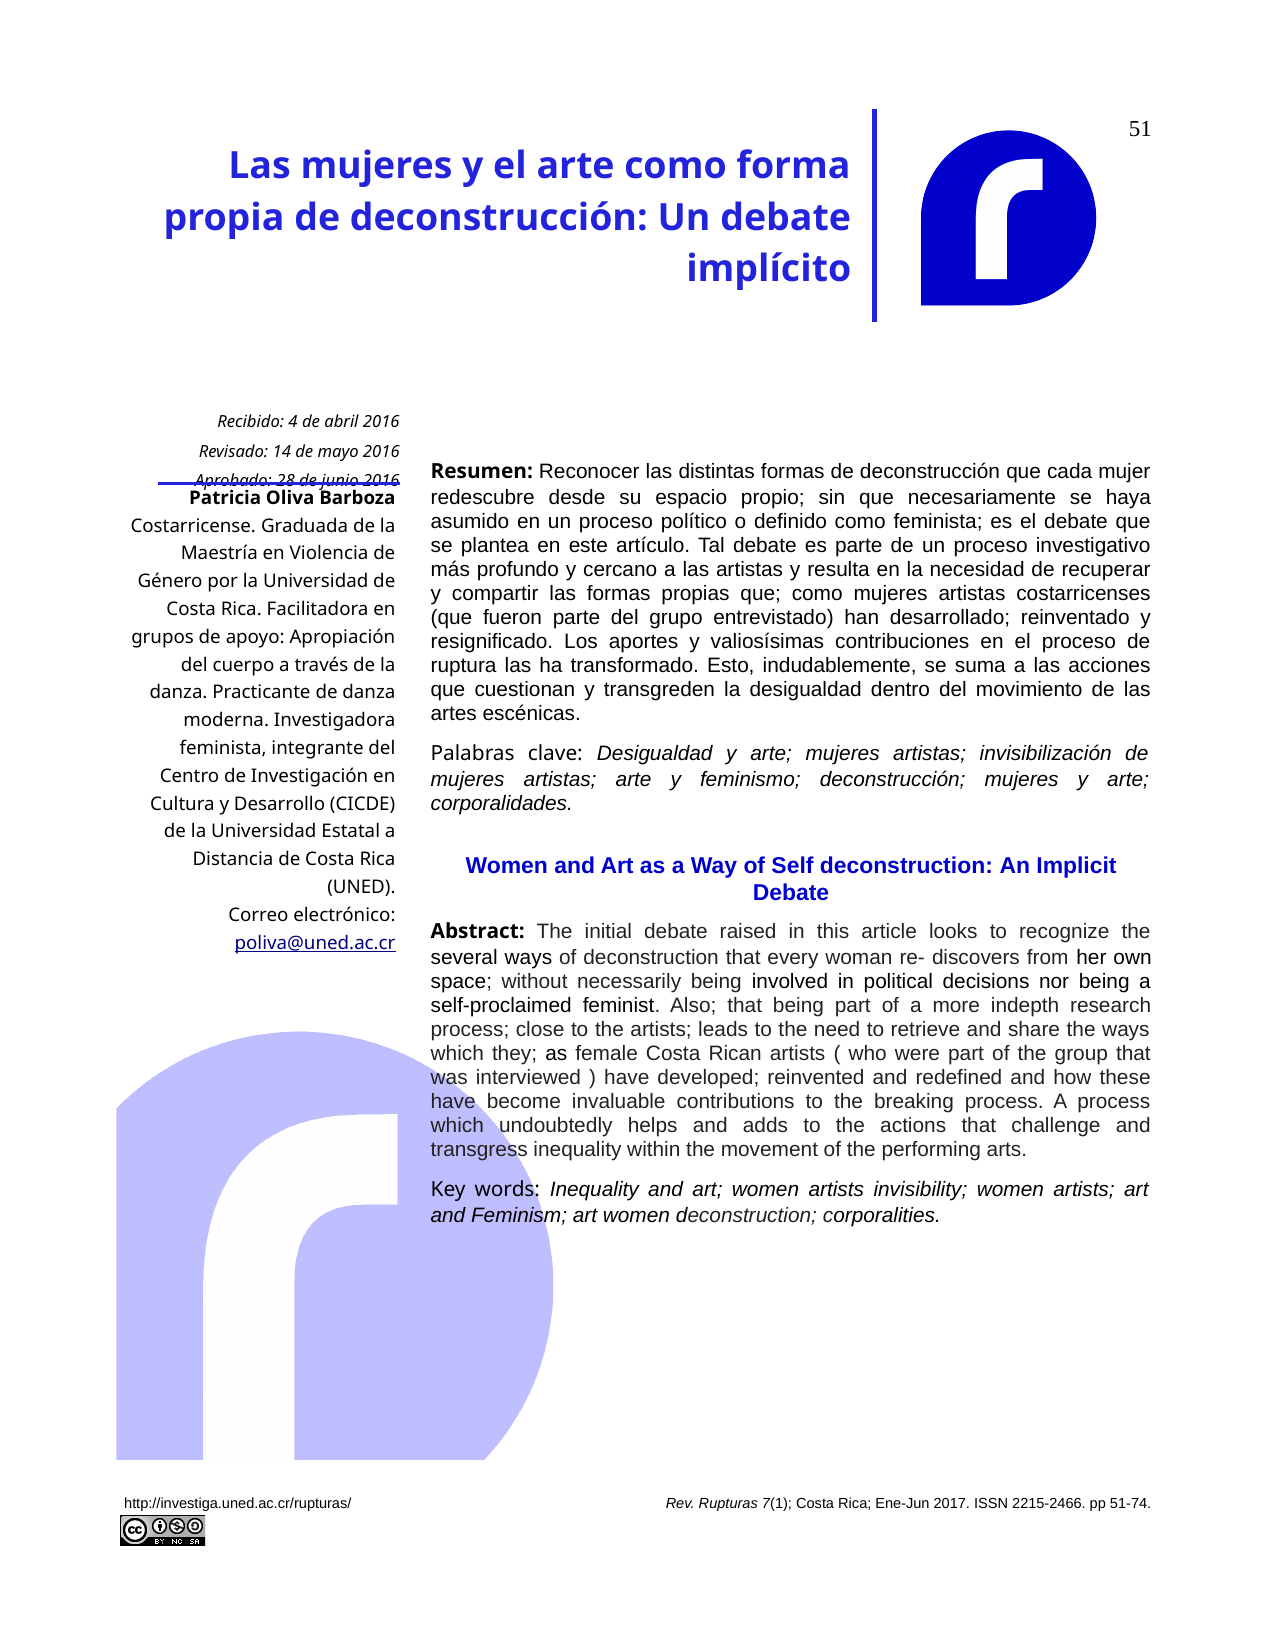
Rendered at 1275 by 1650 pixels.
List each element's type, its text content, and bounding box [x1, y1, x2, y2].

table_header Patricia Oliva Barboza Costarricense. Graduada de la Maestría en Violencia de Género por la Universidad de Costa Rica. Facilitadora en grupos de apoyo: Apropiación del cuerpo a través de la danza. Practicante de danza moderna. Investigadora feminista, integrante del Centro de Investigación en Cultura y Desarrollo (CICDE) de la Universidad Estatal a Distancia de Costa Rica (UNED). Correo electrónico: poliva@uned.ac.cr [118, 394, 401, 996]
table_cell Key words: Inequality and art; women artists invisibility; women artists; art and Feminism; art women deconstruction; corporalities. [595, 1166, 1157, 1238]
table_cell Women and Art as a Way of Self deconstruction: An Implicit Debate [401, 847, 1157, 911]
table_header [877, 109, 1110, 322]
table_cell Abstract: The initial debate raised in this article looks to recognize the several ways of deconstruction that every woman re- discovers from her own space; without necessarily being involved in political decisions nor being a self-proclaimed feminist. Also; that being part of a more indepth research process; close to the artists; leads to the need to retrieve and share the ways which they; as female Costa Rican artists ( who were part of the group that was interviewed ) have developed; reinvented and redefined and how these have become invaluable contributions to the breaking process. A process which undoubtedly helps and adds to the actions that challenge and transgress inequality within the movement of the performing arts. [401, 911, 1157, 1166]
table_cell [401, 821, 1157, 847]
table_header Las mujeres y el arte como forma propia de deconstrucción: Un debate implícito [118, 109, 872, 322]
table_cell Palabras clave: Desigualdad y arte; mujeres artistas; invisibilización de mujeres artistas; arte y feminismo; deconstrucción; mujeres y arte; corporalidades. [401, 730, 1157, 821]
table_header 51 [1110, 109, 1157, 322]
table_header Resumen: Reconocer las distintas formas de deconstrucción que cada mujer redescubre desde su espacio propio; sin que necesariamente se haya asumido en un proceso político o definido como feminista; es el debate que se plantea en este artículo. Tal debate es parte de un proceso investigativo más profundo y cercano a las artistas y resulta en la necesidad de recuperar y compartir las formas propias que; como mujeres artistas costarricenses (que fueron parte del grupo entrevistado) han desarrollado; reinventado y resignificado. Los aportes y valiosísimas contribuciones en el proceso de ruptura las ha transformado. Esto, indudablemente, se suma a las acciones que cuestionan y transgreden la desigualdad dentro del movimiento de las artes escénicas. [401, 394, 1157, 730]
picture [906, 118, 1111, 317]
picture [120, 1515, 206, 1546]
